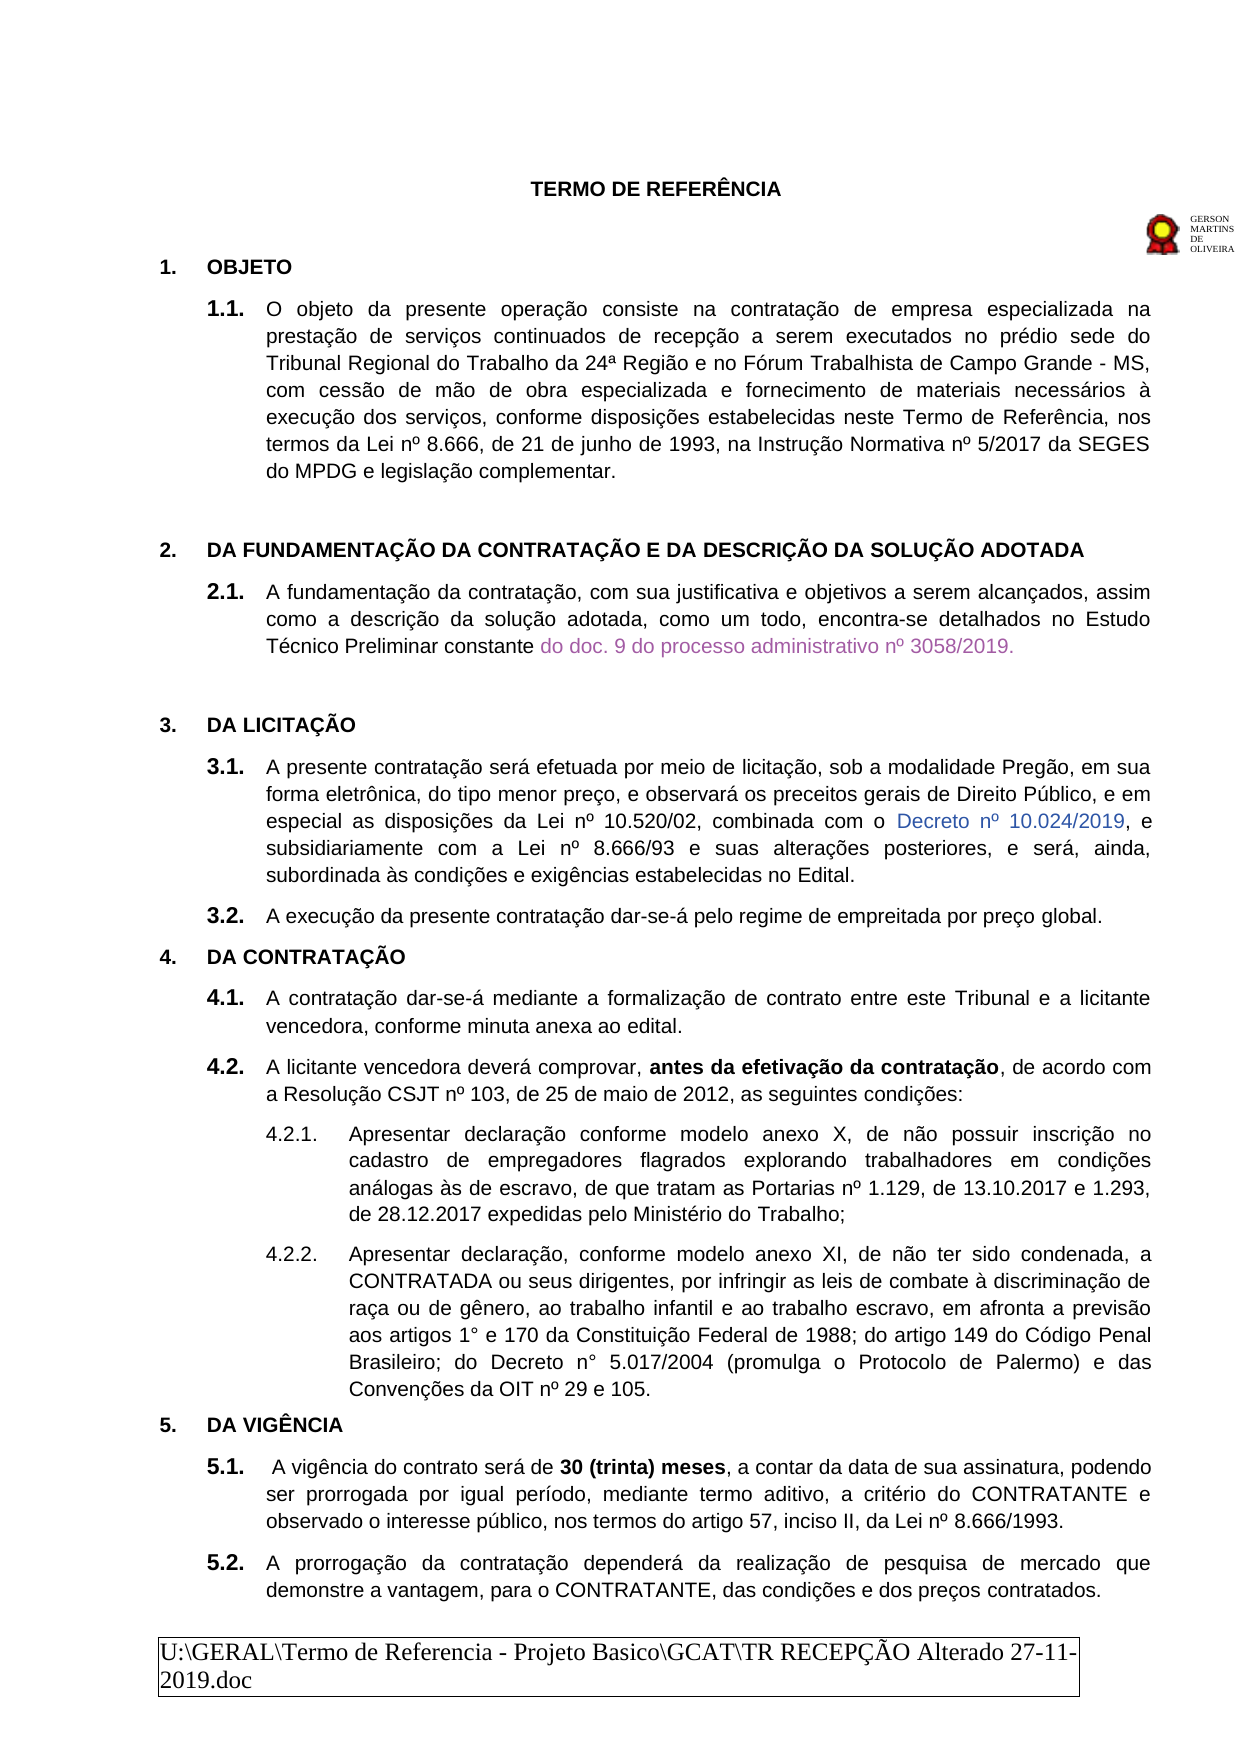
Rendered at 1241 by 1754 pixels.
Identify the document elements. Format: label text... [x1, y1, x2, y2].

subtitle TERMO DE REFERÊNCIA [510, 177, 802, 201]
list Apresentar declaração, conforme modelo anexo XI, de não ter sido condenada, a CONTRATADA ou seus dirigentes, por infringir as leis de combate à discriminação de raça ou de gênero, ao trabalho infantil e ao trabalho escravo, em afronta a previsão aos artigos 1° e 170 da Constituição Federal de 1988; do artigo 149 do Código Penal Brasileiro; do Decreto n° 5.017/2004 (promulga o Protocolo de Palermo) e das Convenções da OIT nº 29 e 105. [266, 1242, 1152, 1401]
list A execução da presente contratação dar-se-á pelo regime de empreitada por preço global. [207, 902, 1180, 929]
picture [1146, 214, 1180, 255]
list A prorrogação da contratação dependerá da realização de pesquisa de mercado que demonstre a vantagem, para o CONTRATANTE, das condições e dos preços contratados. [207, 1549, 1152, 1602]
list A contratação dar-se-á mediante a formalização de contrato entre este Tribunal e a licitante vencedora, conforme minuta anexa ao edital. [207, 984, 1152, 1037]
subtitle DA LICITAÇÃO [159, 713, 1180, 737]
subtitle DA FUNDAMENTAÇÃO DA CONTRATAÇÃO E DA DESCRIÇÃO DA SOLUÇÃO ADOTADA [159, 538, 1180, 562]
list Apresentar declaração conforme modelo anexo X, de não possuir inscrição no cadastro de empregadores flagrados explorando trabalhadores em condições análogas às de escravo, de que tratam as Portarias nº 1.129, de 13.10.2017 e 1.293, de 28.12.2017 expedidas pelo Ministério do Trabalho; [266, 1121, 1152, 1226]
list A licitante vencedora deverá comprovar, antes da efetivação da contratação, de acordo com a Resolução CSJT nº 103, de 25 de maio de 2012, as seguintes condições: [207, 1053, 1152, 1106]
list A fundamentação da contratação, com sua justificativa e objetivos a serem alcançados, assim como a descrição da solução adotada, como um todo, encontra-se detalhados no Estudo Técnico Preliminar constante do doc. 9 do processo administrativo nº 3058/2019. [207, 578, 1152, 658]
list A presente contratação será efetuada por meio de licitação, sob a modalidade Pregão, em sua forma eletrônica, do tipo menor preço, e observará os preceitos gerais de Direito Público, e em especial as disposições da Lei nº 10.520/02, combinada com o Decreto nº 10.024/2019, e subsidiariamente com a Lei nº 8.666/93 e suas alterações posteriores, e será, ainda, subordinada às condições e exigências estabelecidas no Edital. [207, 753, 1152, 887]
subtitle DA CONTRATAÇÃO [159, 944, 1180, 968]
list A vigência do contrato será de 30 (trinta) meses, a contar da data de sua assinatura, podendo ser prorrogada por igual período, mediante termo aditivo, a critério do CONTRATANTE e observado o interesse público, nos termos do artigo 57, inciso II, da Lei nº 8.666/1993. [207, 1453, 1152, 1533]
subtitle DA VIGÊNCIA [159, 1413, 1240, 1437]
list O objeto da presente operação consiste na contratação de empresa especializada na prestação de serviços continuados de recepção a serem executados no prédio sede do Tribunal Regional do Trabalho da 24ª Região e no Fórum Trabalhista de Campo Grande - MS, com cessão de mão de obra especializada e fornecimento de materiais necessários à execução dos serviços, conforme disposições estabelecidas neste Termo de Referência, nos termos da Lei nº 8.666, de 21 de junho de 1993, na Instrução Normativa nº 5/2017 da SEGES do MPDG e legislação complementar. [207, 294, 1152, 483]
text GERSON MARTINS DE OLIVEIRA [1190, 215, 1237, 254]
list OBJETO [159, 255, 1180, 279]
